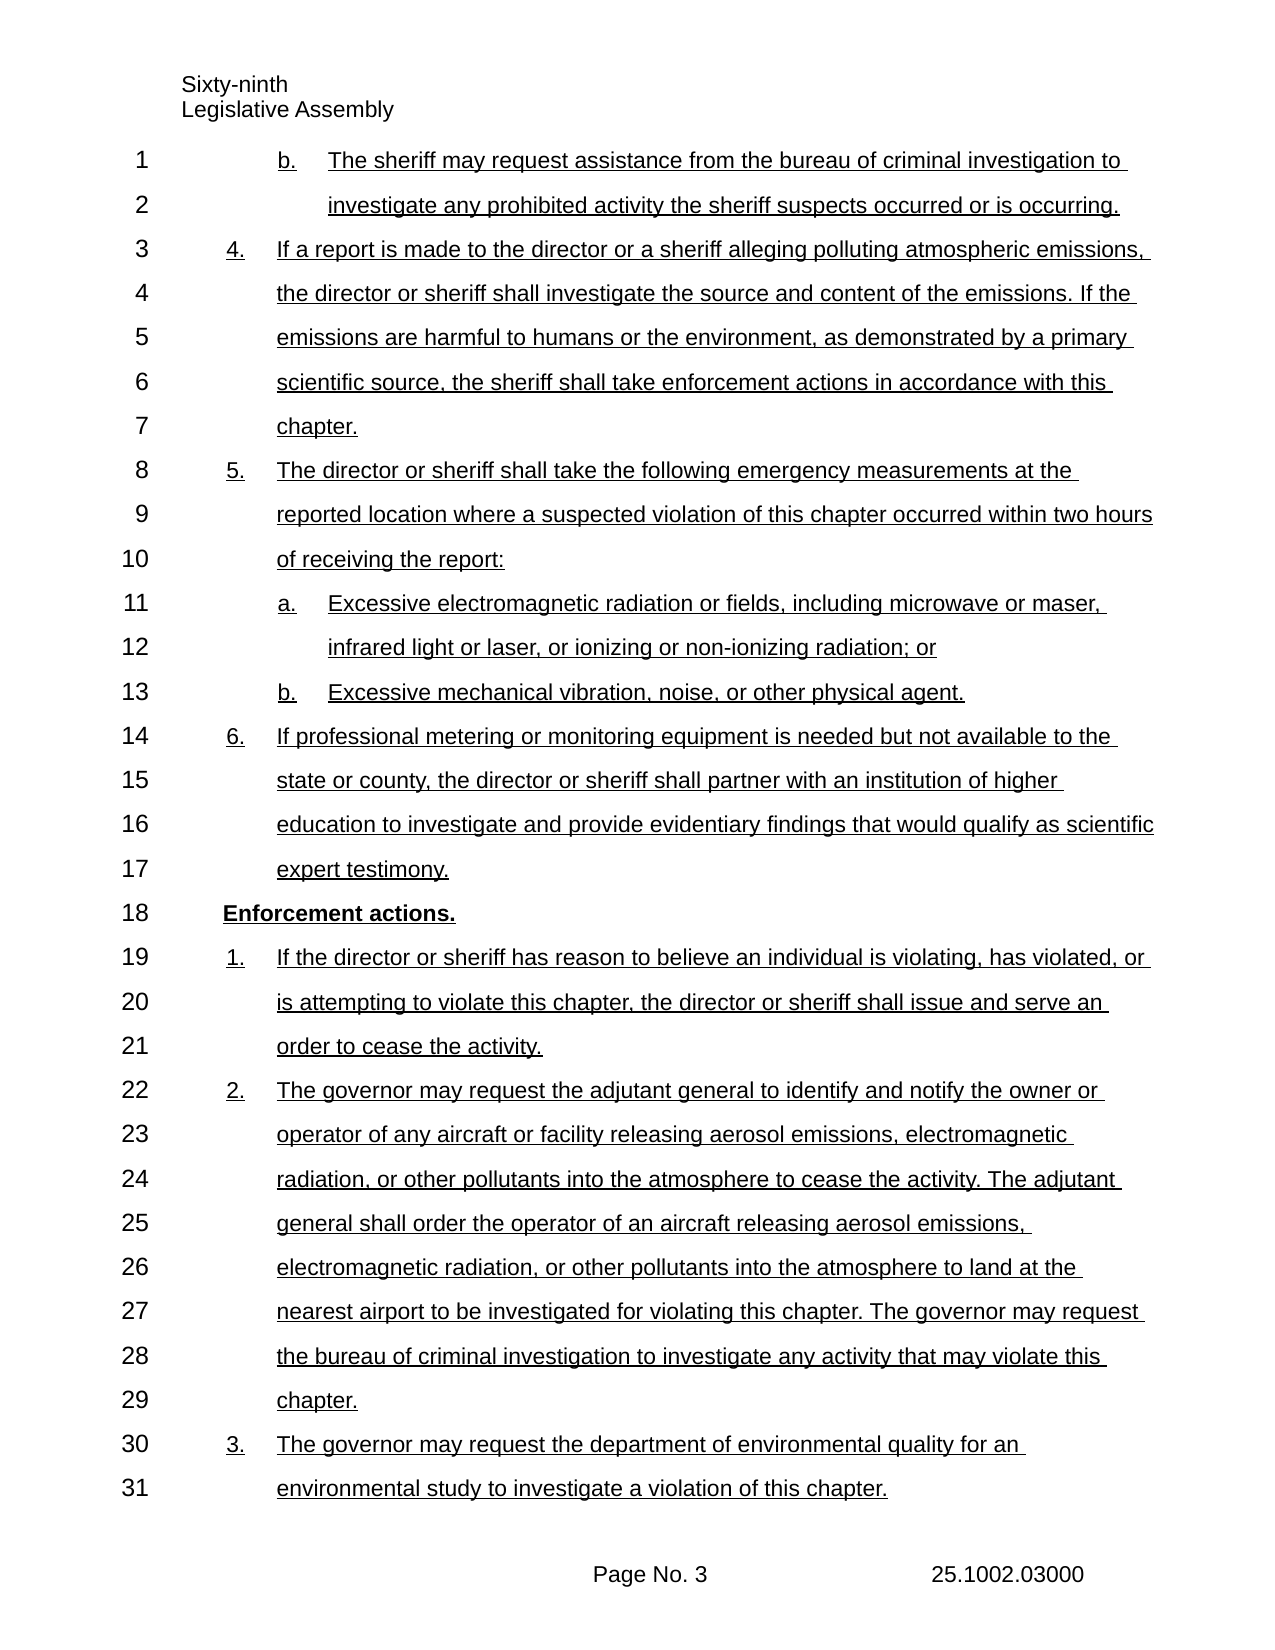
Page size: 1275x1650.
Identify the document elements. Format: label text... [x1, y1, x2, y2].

text 3. The governor may request the department of environmental quality for an environmental study to investigate a violation of this chapter. [181, 1417, 1154, 1506]
text 5. The director or sheriff shall take the following emergency measurements at the reported location where a suspected violation of this chapter occurred within two hours of receiving the report: [181, 443, 1154, 576]
text 4. If a report is made to the director or a sheriff alleging polluting atmospheric emissions, the director or sheriff shall investigate the source and content of the emissions. If the emissions are harmful to humans or the environment, as demonstrated by a primary scientific source, the sheriff shall take enforcement actions in accordance with this chapter. [181, 222, 1154, 443]
text Enforcement actions. [181, 886, 1154, 930]
text b. The sheriff may request assistance from the bureau of criminal investigation to investigate any prohibited activity the sheriff suspects occurred or is occurring. [181, 133, 1154, 222]
text 6. If professional metering or monitoring equipment is needed but not available to the state or county, the director or sheriff shall partner with an institution of higher education to investigate and provide evidentiary findings that would qualify as scientific expert testimony. [181, 709, 1154, 886]
text a. Excessive electromagnetic radiation or fields, including microwave or maser, infrared light or laser, or ionizing or non-ionizing radiation; or [181, 576, 1154, 664]
text b. Excessive mechanical vibration, noise, or other physical agent. [181, 664, 1154, 709]
text 2. The governor may request the adjutant general to identify and notify the owner or operator of any aircraft or facility releasing aerosol emissions, electromagnetic radiation, or other pollutants into the atmosphere to cease the activity. The adjutant general shall order the operator of an aircraft releasing aerosol emissions, electromagnetic radiation, or other pollutants into the atmosphere to land at the nearest airport to be investigated for violating this chapter. The governor may request the bureau of criminal investigation to investigate any activity that may violate this chapter. [181, 1063, 1154, 1417]
text 1. If the director or sheriff has reason to believe an individual is violating, has violated, or is attempting to violate this chapter, the director or sheriff shall issue and serve an order to cease the activity. [181, 930, 1154, 1063]
